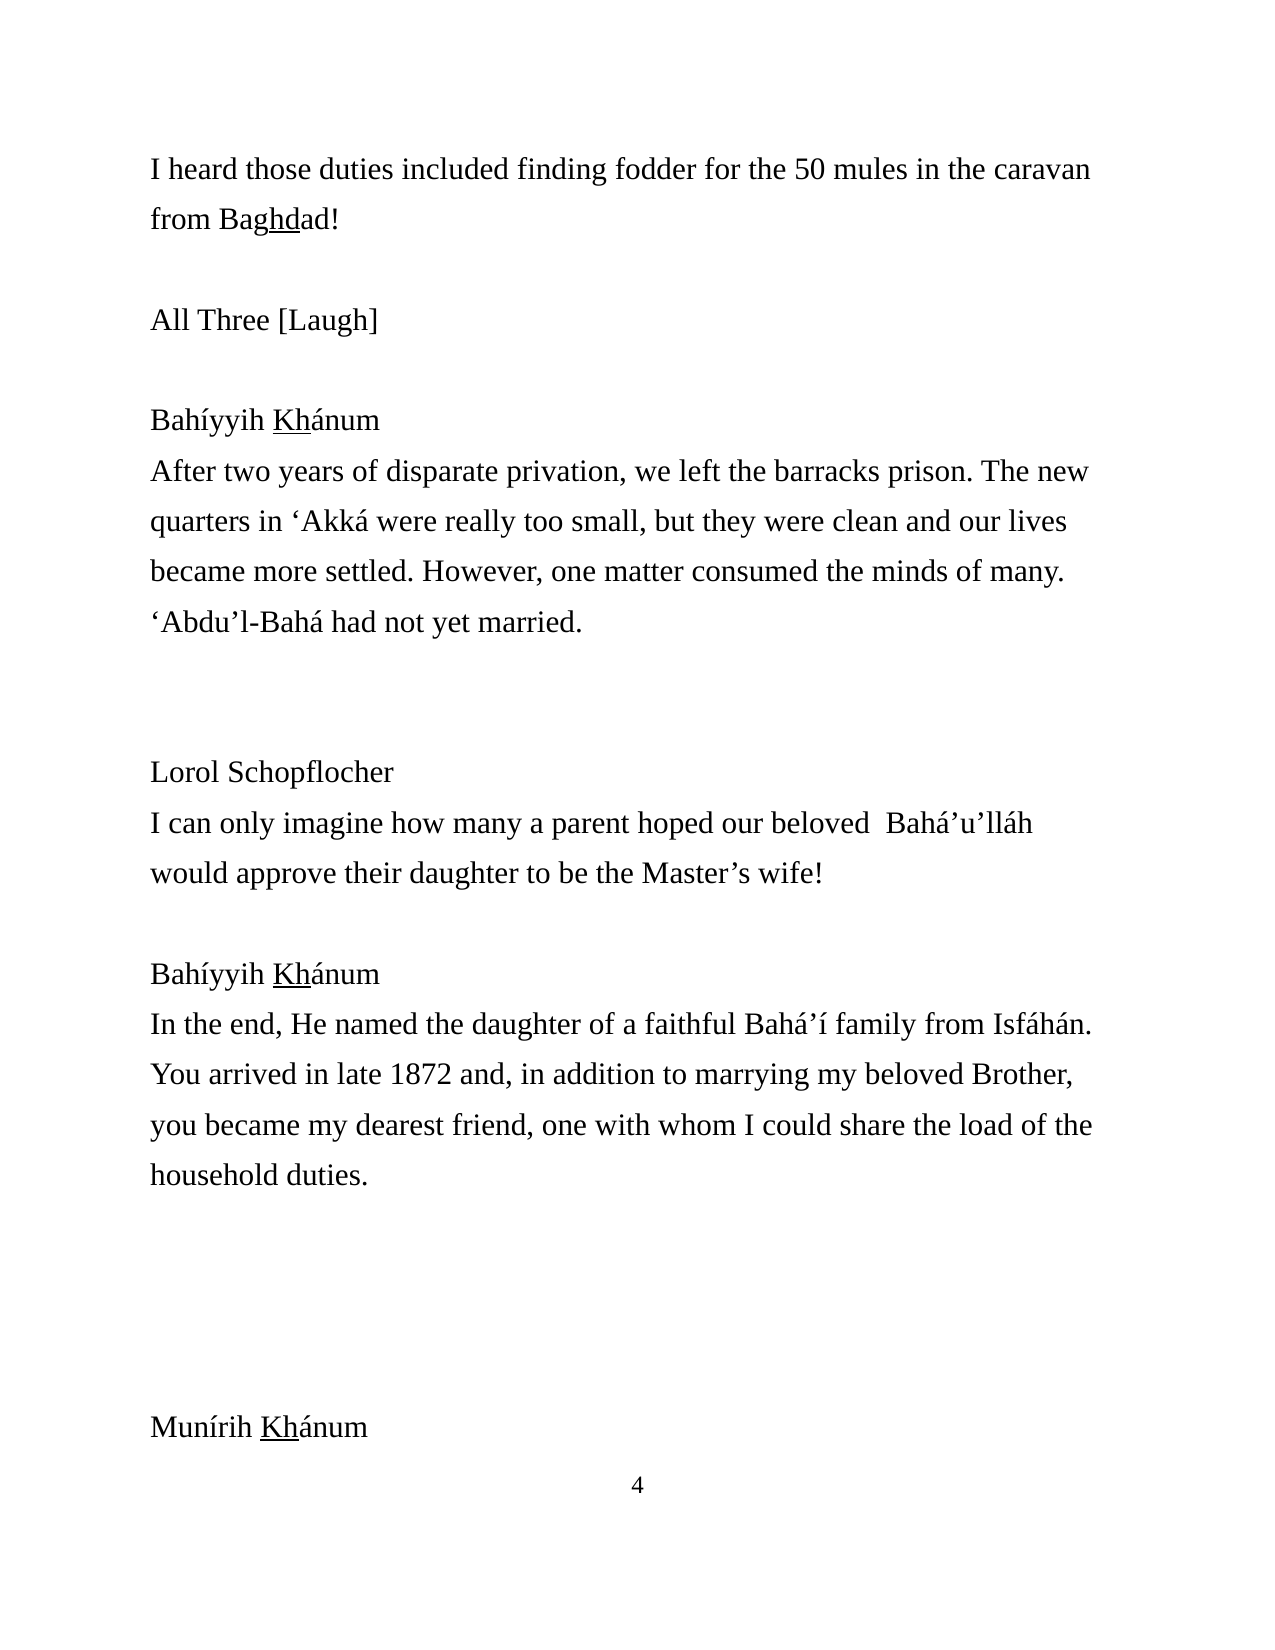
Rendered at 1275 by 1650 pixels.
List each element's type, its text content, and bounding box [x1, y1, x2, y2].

text I can only imagine how many a parent hoped our beloved Bahá’u’lláh would approve their daughter to be the Master’s wife! [150, 804, 1125, 890]
text Lorol Schopflocher [150, 754, 1125, 790]
text Munírih Khánum [150, 1408, 1125, 1444]
text After two years of disparate privation, we left the barracks prison. The new quarters in ‘Akká were really too small, but they were clean and our lives became more settled. However, one matter consumed the minds of many. ‘Abdu’l-Bahá had not yet married. [150, 452, 1125, 639]
text Bahíyyih Khánum [150, 955, 1125, 991]
text In the end, He named the daughter of a faithful Bahá’í family from Isfáhán. You arrived in late 1872 and, in addition to marrying my beloved Brother, you became my dearest friend, one with whom I could share the load of the household duties. [150, 1005, 1125, 1192]
text All Three [Laugh] [150, 301, 1125, 337]
text I heard those duties included finding fodder for the 50 mules in the caravan from Baghdad! [150, 150, 1125, 236]
text Bahíyyih Khánum [150, 402, 1125, 437]
